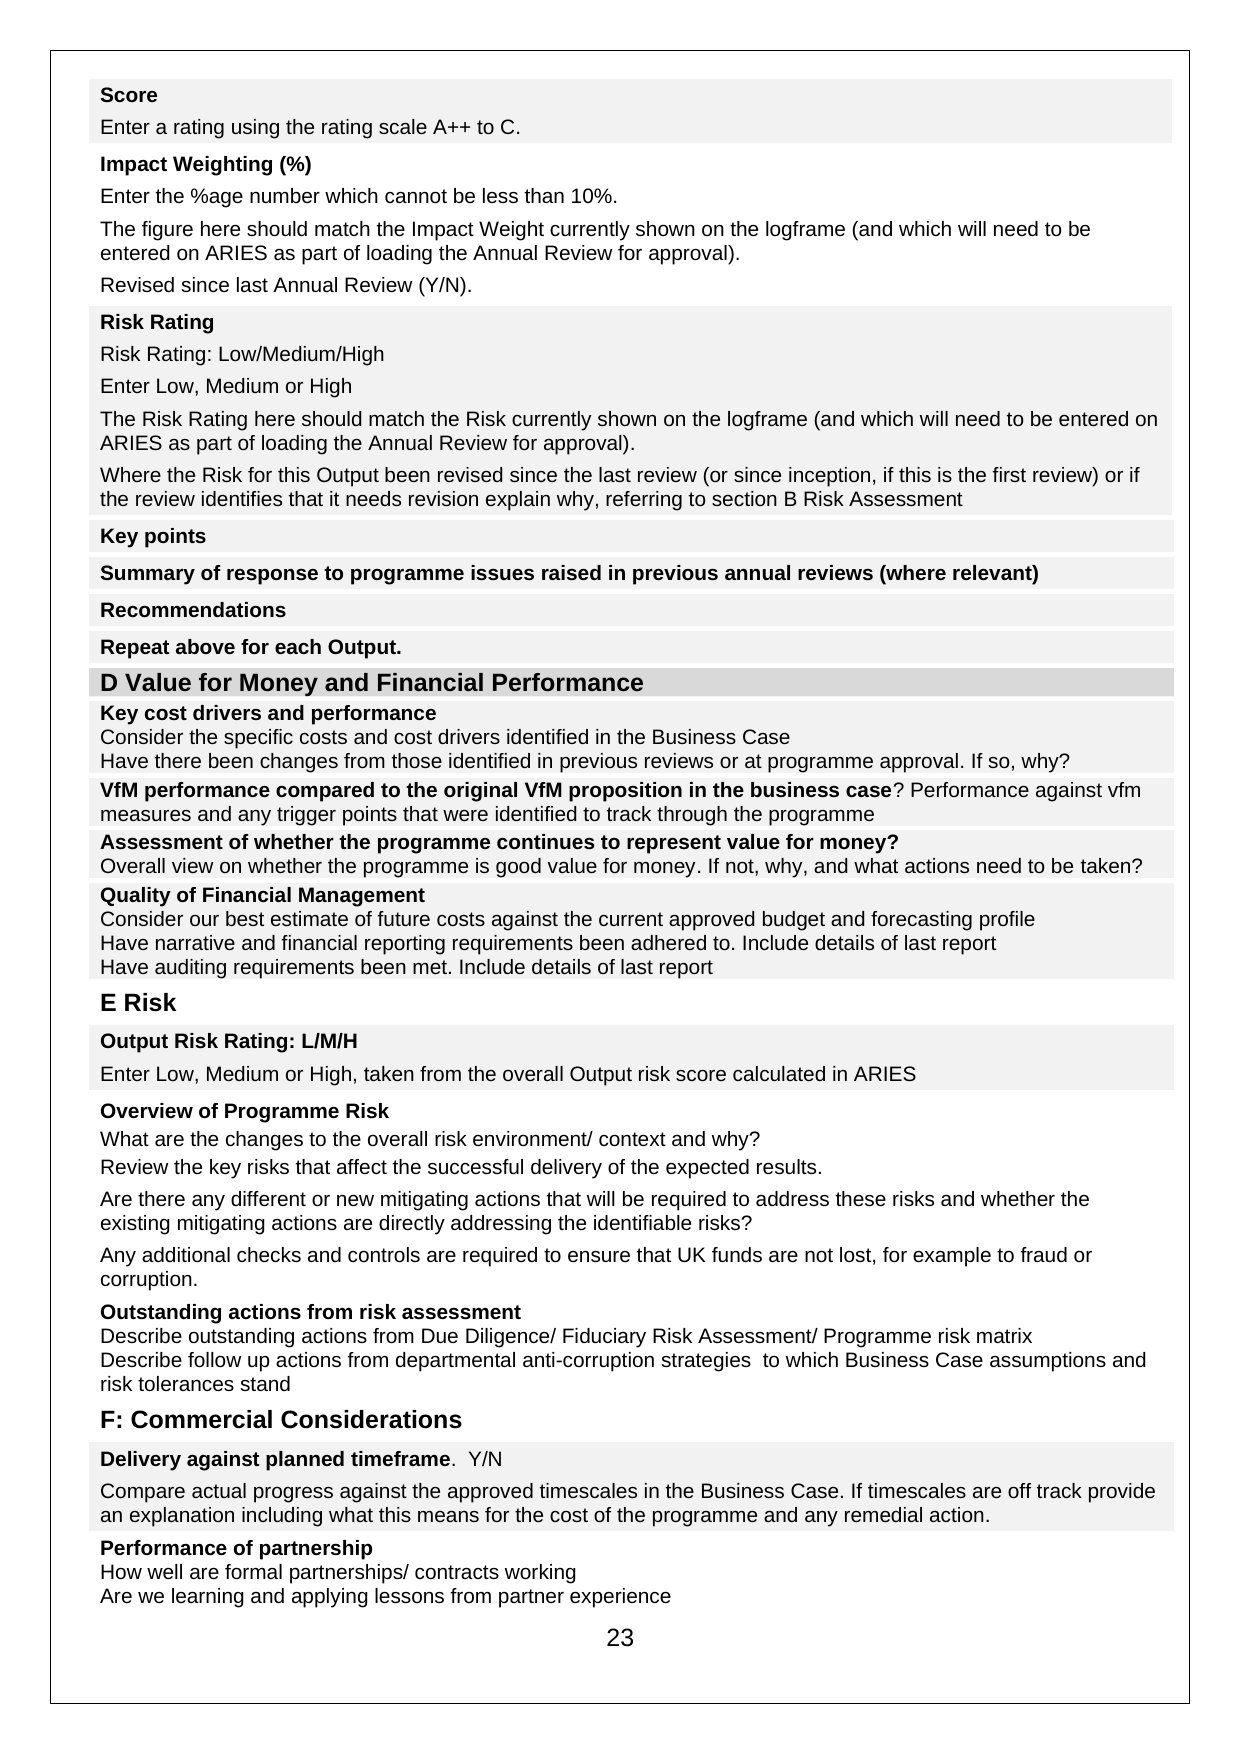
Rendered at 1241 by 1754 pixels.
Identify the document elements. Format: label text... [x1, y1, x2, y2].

table_cell Impact Weighting (%) Enter the %age number which cannot be less than 10%. The figure here should match the Impact Weight currently shown on the logframe (and which will need to be entered on ARIES as part of loading the Annual Review for approval). Revised since last Annual Review (Y/N). [89, 148, 1174, 301]
table_cell Risk Rating Risk Rating: Low/Medium/High Enter Low, Medium or High The Risk Rating here should match the Risk currently shown on the logframe (and which will need to be entered on ARIES as part of loading the Annual Review for approval). Where the Risk for this Output been revised since the last review (or since inception, if this is the first review) or if the review identifies that it needs revision explain why, referring to section B Risk Assessment [89, 306, 1172, 515]
table_cell Delivery against planned timeframe. Y/N Compare actual progress against the approved timescales in the Business Case. If timescales are off track provide an explanation including what this means for the cost of the programme and any remedial action. [89, 1442, 1174, 1531]
table_cell Key cost drivers and performance Consider the specific costs and cost drivers identified in the Business Case Have there been changes from those identified in previous reviews or at programme approval. If so, why? [89, 701, 1174, 773]
table_cell Summary of response to programme issues raised in previous annual reviews (where relevant) [89, 557, 1174, 589]
table_cell Score Enter a rating using the rating scale A++ to C. [89, 79, 1172, 143]
table_cell Output Risk Rating: L/M/H Enter Low, Medium or High, taken from the overall Output risk score calculated in ARIES [89, 1025, 1174, 1090]
table_cell E Risk [89, 983, 1174, 1020]
table_cell Performance of partnership How well are formal partnerships/ contracts working Are we learning and applying lessons from partner experience [89, 1536, 1174, 1607]
table_cell Outstanding actions from risk assessment Describe outstanding actions from Due Diligence/ Fiduciary Risk Assessment/ Programme risk matrix Describe follow up actions from departmental anti-corruption strategies to which Business Case assumptions and risk tolerances stand [89, 1300, 1174, 1396]
table_cell Repeat above for each Output. [89, 631, 1174, 663]
table_cell Key points [89, 520, 1174, 552]
table_cell Recommendations [89, 594, 1174, 626]
table_cell Overview of Programme Risk What are the changes to the overall risk environment/ context and why? Review the key risks that affect the successful delivery of the expected results. Are there any different or new mitigating actions that will be required to address these risks and whether the existing mitigating actions are directly addressing the identifiable risks? Any additional checks and controls are required to ensure that UK funds are not lost, for example to fraud or corruption. [89, 1095, 1174, 1295]
table_cell F: Commercial Considerations [89, 1401, 1174, 1438]
table_cell D Value for Money and Financial Performance [89, 668, 1174, 696]
